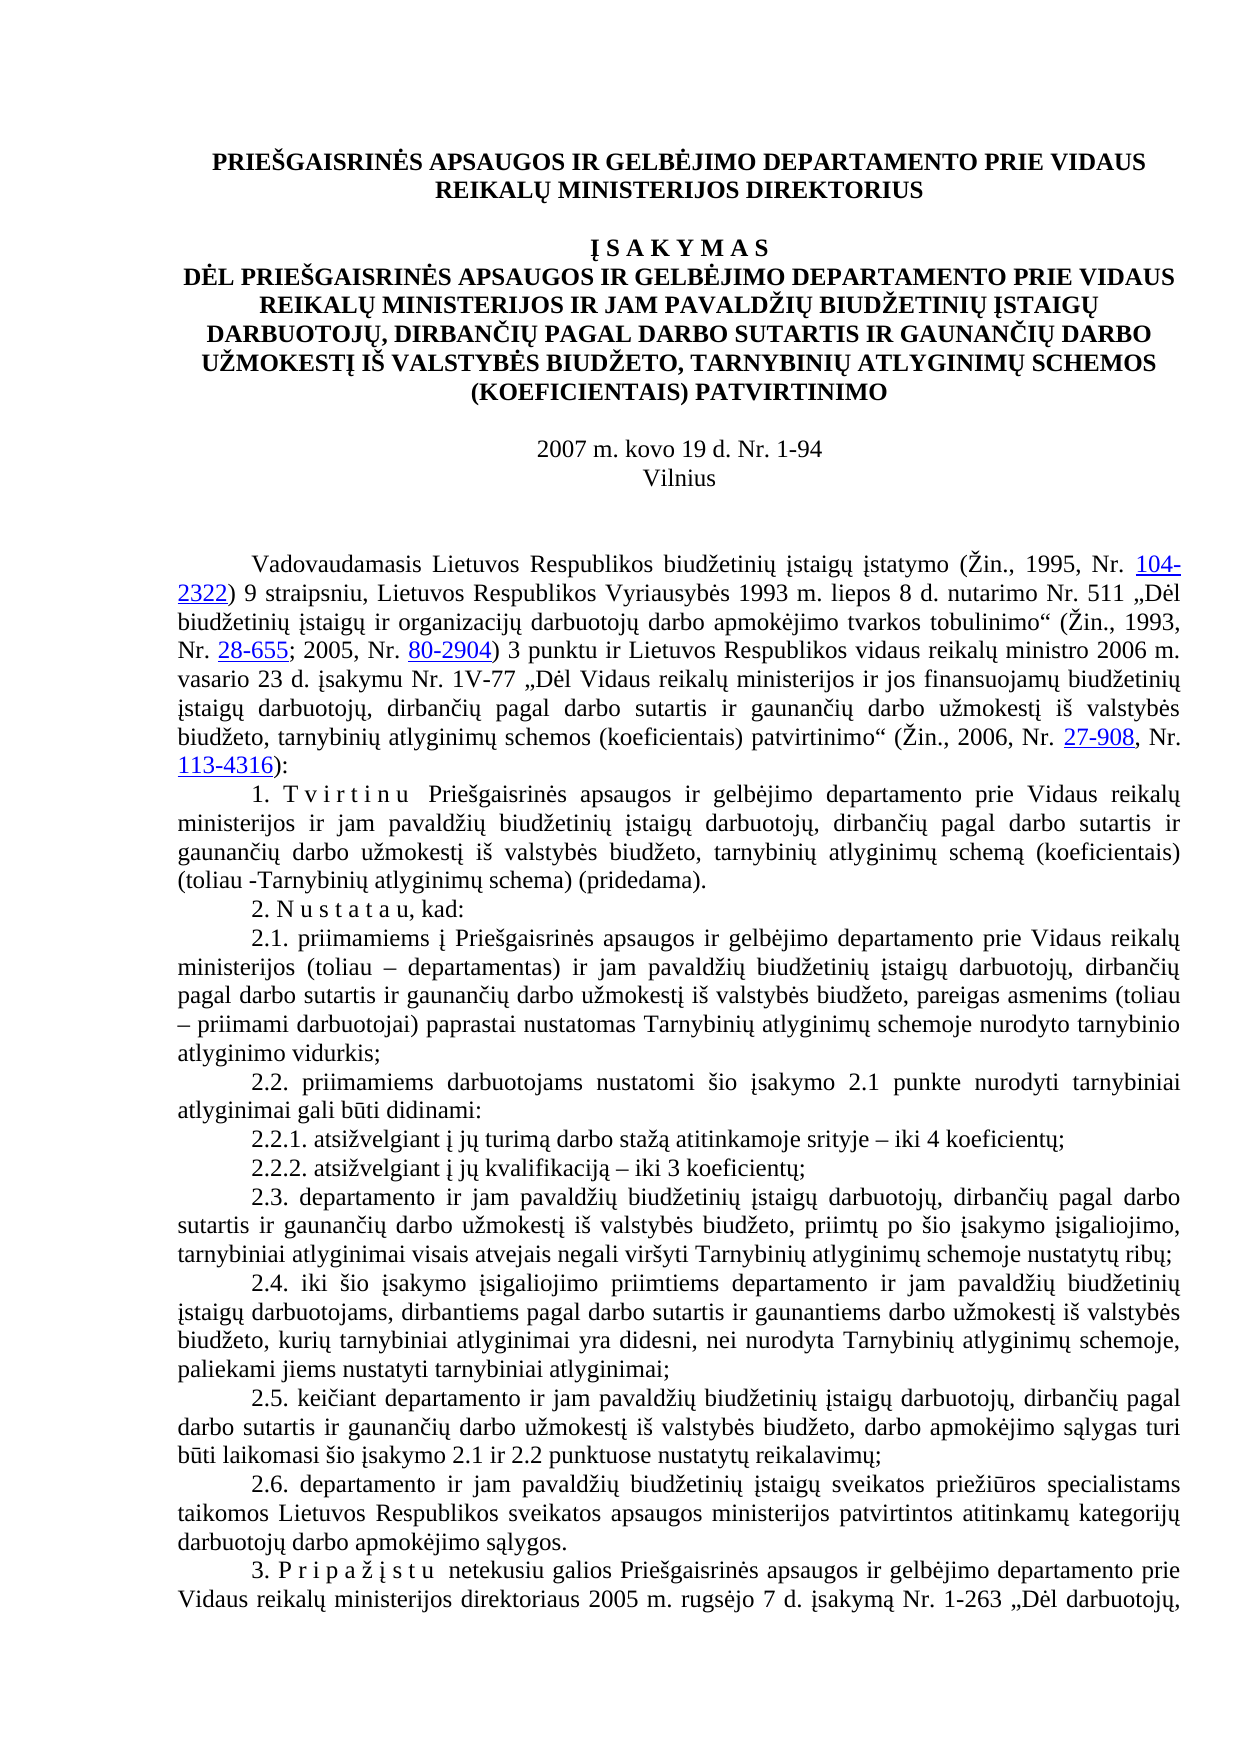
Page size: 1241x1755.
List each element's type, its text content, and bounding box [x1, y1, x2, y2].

text 2.1. priimamiems į Priešgaisrinės apsaugos ir gelbėjimo departamento prie Vidaus reikalų ministerijos (toliau – departamentas) ir jam pavaldžių biudžetinių įstaigų darbuotojų, dirbančių pagal darbo sutartis ir gaunančių darbo užmokestį iš valstybės biudžeto, pareigas asmenims (toliau – priimami darbuotojai) paprastai nustatomas Tarnybinių atlyginimų schemoje nurodyto tarnybinio atlyginimo vidurkis; [177, 923, 1181, 1067]
text 2.5. keičiant departamento ir jam pavaldžių biudžetinių įstaigų darbuotojų, dirbančių pagal darbo sutartis ir gaunančių darbo užmokestį iš valstybės biudžeto, darbo apmokėjimo sąlygas turi būti laikomasi šio įsakymo 2.1 ir 2.2 punktuose nustatytų reikalavimų; [177, 1383, 1181, 1469]
text 2.4. iki šio įsakymo įsigaliojimo priimtiems departamento ir jam pavaldžių biudžetinių įstaigų darbuotojams, dirbantiems pagal darbo sutartis ir gaunantiems darbo užmokestį iš valstybės biudžeto, kurių tarnybiniai atlyginimai yra didesni, nei nurodyta Tarnybinių atlyginimų schemoje, paliekami jiems nustatyti tarnybiniai atlyginimai; [177, 1268, 1181, 1383]
text DĖL PRIEŠGAISRINĖS APSAUGOS IR GELBĖJIMO DEPARTAMENTO PRIE VIDAUS REIKALŲ MINISTERIJOS IR JAM PAVALDŽIŲ BIUDŽETINIŲ ĮSTAIGŲ DARBUOTOJŲ, DIRBANČIŲ PAGAL DARBO SUTARTIS IR GAUNANČIŲ DARBO UŽMOKESTĮ IŠ VALSTYBĖS BIUDŽETO, TARNYBINIŲ ATLYGINIMŲ SCHEMOS (KOEFICIENTAIS) PATVIRTINIMO [177, 262, 1181, 406]
text 1. Tvirtinu Priešgaisrinės apsaugos ir gelbėjimo departamento prie Vidaus reikalų ministerijos ir jam pavaldžių biudžetinių įstaigų darbuotojų, dirbančių pagal darbo sutartis ir gaunančių darbo užmokestį iš valstybės biudžeto, tarnybinių atlyginimų schemą (koeficientais) (toliau -Tarnybinių atlyginimų schema) (pridedama). [177, 779, 1181, 894]
text PRIEŠGAISRINĖS APSAUGOS IR GELBĖJIMO DEPARTAMENTO PRIE VIDAUS REIKALŲ MINISTERIJOS DIREKTORIUS [177, 147, 1181, 204]
text 2.2. priimamiems darbuotojams nustatomi šio įsakymo 2.1 punkte nurodyti tarnybiniai atlyginimai gali būti didinami: [177, 1067, 1181, 1124]
text 2. Nustatau, kad: [177, 894, 1181, 923]
text Vilnius [177, 463, 1181, 492]
text 2.3. departamento ir jam pavaldžių biudžetinių įstaigų darbuotojų, dirbančių pagal darbo sutartis ir gaunančių darbo užmokestį iš valstybės biudžeto, priimtų po šio įsakymo įsigaliojimo, tarnybiniai atlyginimai visais atvejais negali viršyti Tarnybinių atlyginimų schemoje nustatytų ribų; [177, 1182, 1181, 1268]
text 3. Pripažįstu netekusiu galios Priešgaisrinės apsaugos ir gelbėjimo departamento prie Vidaus reikalų ministerijos direktoriaus 2005 m. rugsėjo 7 d. įsakymą Nr. 1-263 „Dėl darbuotojų, [177, 1556, 1181, 1613]
text Į S A K Y M A S [177, 233, 1181, 262]
text 2.2.1. atsižvelgiant į jų turimą darbo stažą atitinkamoje srityje – iki 4 koeficientų; [177, 1124, 1181, 1153]
text Vadovaudamasis Lietuvos Respublikos biudžetinių įstaigų įstatymo (Žin., 1995, Nr. 104-2322) 9 straipsniu, Lietuvos Respublikos Vyriausybės 1993 m. liepos 8 d. nutarimo Nr. 511 „Dėl biudžetinių įstaigų ir organizacijų darbuotojų darbo apmokėjimo tvarkos tobulinimo“ (Žin., 1993, Nr. 28-655; 2005, Nr. 80-2904) 3 punktu ir Lietuvos Respublikos vidaus reikalų ministro 2006 m. vasario 23 d. įsakymu Nr. 1V-77 „Dėl Vidaus reikalų ministerijos ir jos finansuojamų biudžetinių įstaigų darbuotojų, dirbančių pagal darbo sutartis ir gaunančių darbo užmokestį iš valstybės biudžeto, tarnybinių atlyginimų schemos (koeficientais) patvirtinimo“ (Žin., 2006, Nr. 27-908, Nr. 113-4316): [177, 549, 1181, 779]
text 2007 m. kovo 19 d. Nr. 1-94 [177, 434, 1181, 463]
text 2.2.2. atsižvelgiant į jų kvalifikaciją – iki 3 koeficientų; [177, 1153, 1181, 1182]
text 2.6. departamento ir jam pavaldžių biudžetinių įstaigų sveikatos priežiūros specialistams taikomos Lietuvos Respublikos sveikatos apsaugos ministerijos patvirtintos atitinkamų kategorijų darbuotojų darbo apmokėjimo sąlygos. [177, 1469, 1181, 1556]
